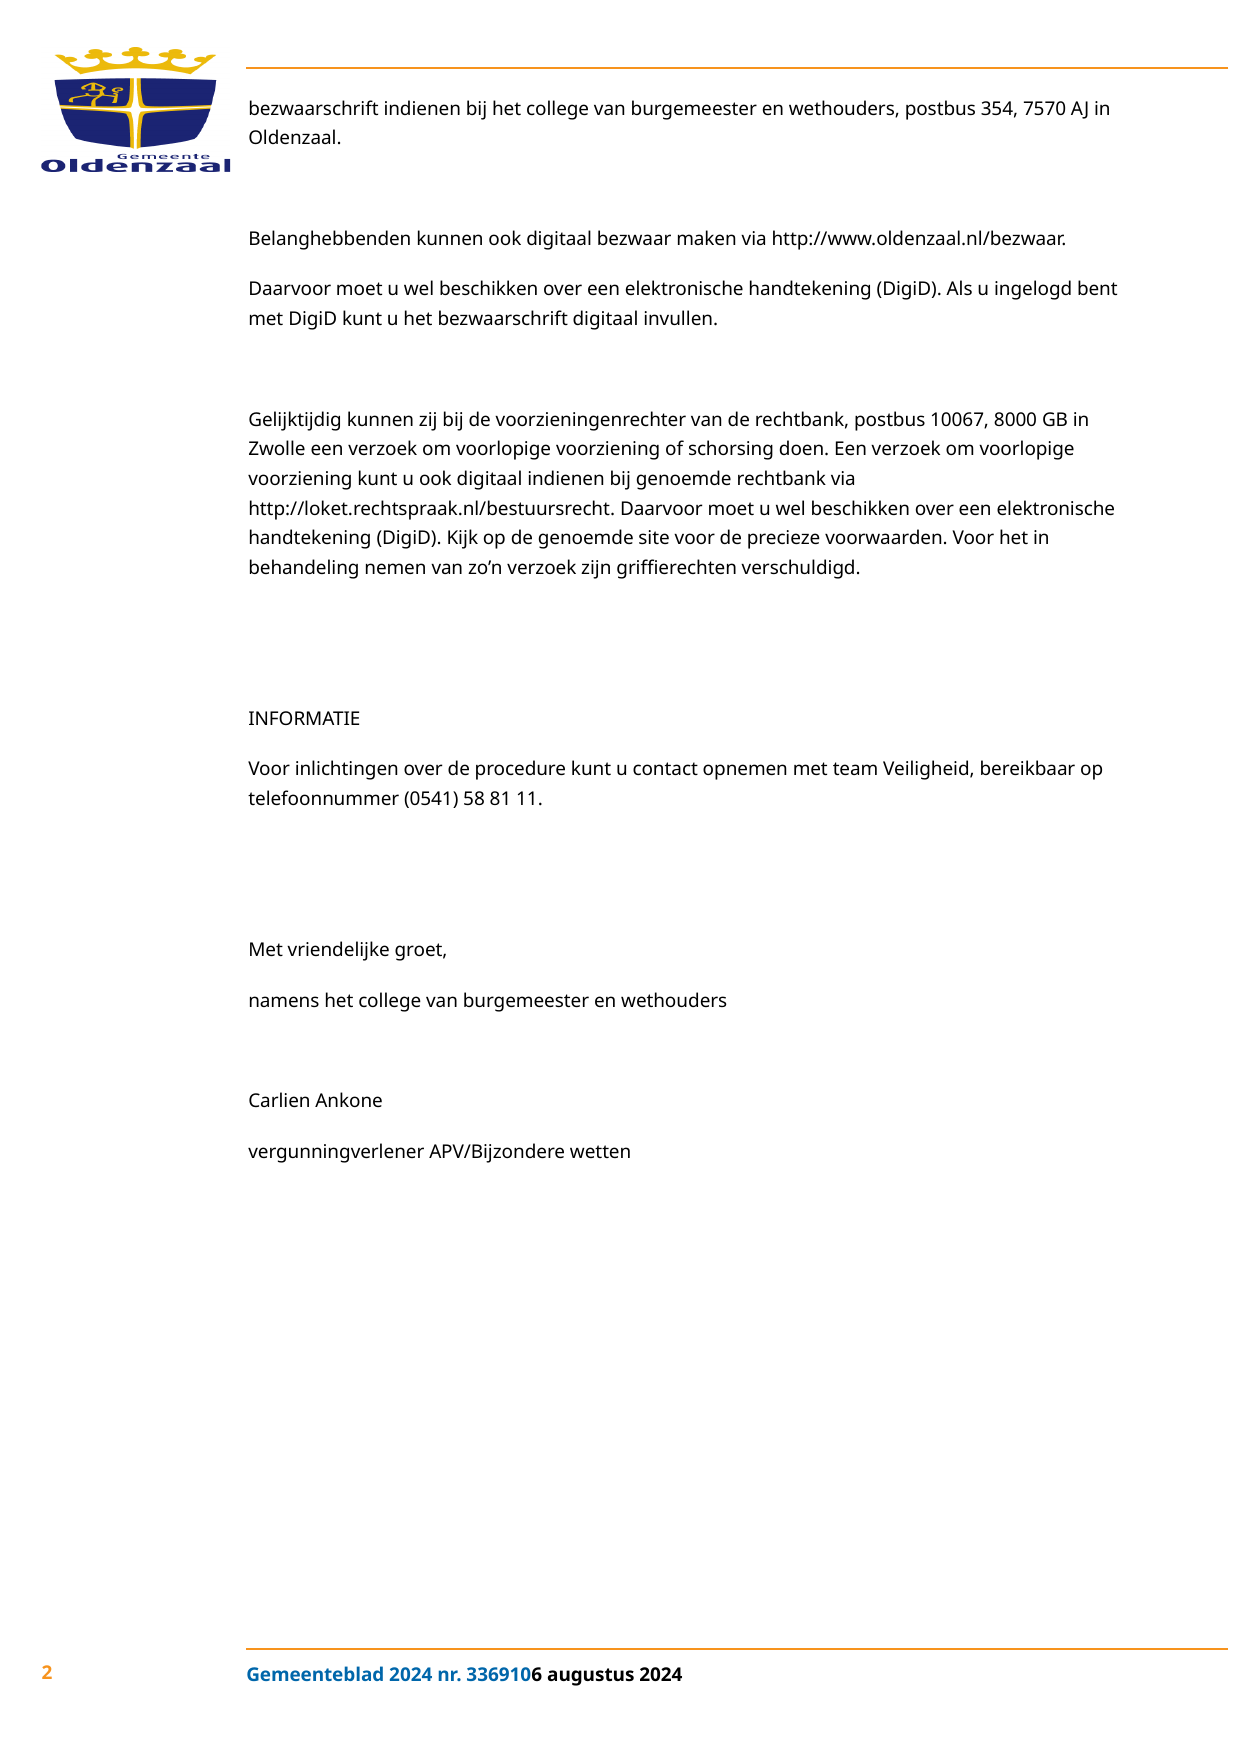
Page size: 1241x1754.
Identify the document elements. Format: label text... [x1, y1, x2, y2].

text Carlien Ankone [248, 1088, 1152, 1113]
text Met vriendelijke groet, [248, 936, 1152, 962]
text INFORMATIE [248, 705, 1152, 731]
text Belanghebbenden kunnen ook digitaal bezwaar maken via http://www.oldenzaal.nl/bezwaar. [248, 225, 1152, 251]
text Daarvoor moet u wel beschikken over een elektronische handtekening (DigiD). Als u ingelogd bent met DigiD kunt u het bezwaarschrift digitaal invullen. [248, 276, 1152, 331]
text vergunningverlener APV/Bijzondere wetten [248, 1138, 1152, 1164]
picture [41, 47, 231, 172]
text bezwaarschrift indienen bij het college van burgemeester en wethouders, postbus 354, 7570 AJ in Oldenzaal. [248, 95, 1152, 150]
text Gelijktijdig kunnen zij bij de voorzieningenrechter van de rechtbank, postbus 10067, 8000 GB in Zwolle een verzoek om voorlopige voorziening of schorsing doen. Een verzoek om voorlopige voorziening kunt u ook digitaal indienen bij genoemde rechtbank via http://loket.rechtspraak.nl/bestuursrecht. Daarvoor moet u wel beschikken over een elektronische handtekening (DigiD). Kijk op de genoemde site voor de precieze voorwaarden. Voor het in behandeling nemen van zo’n verzoek zijn griffierechten verschuldigd. [248, 406, 1152, 580]
text namens het college van burgemeester en wethouders [248, 987, 1152, 1013]
text Voor inlichtingen over de procedure kunt u contact opnemen met team Veiligheid, bereikbaar op telefoonnummer (0541) 58 81 11. [248, 756, 1152, 811]
